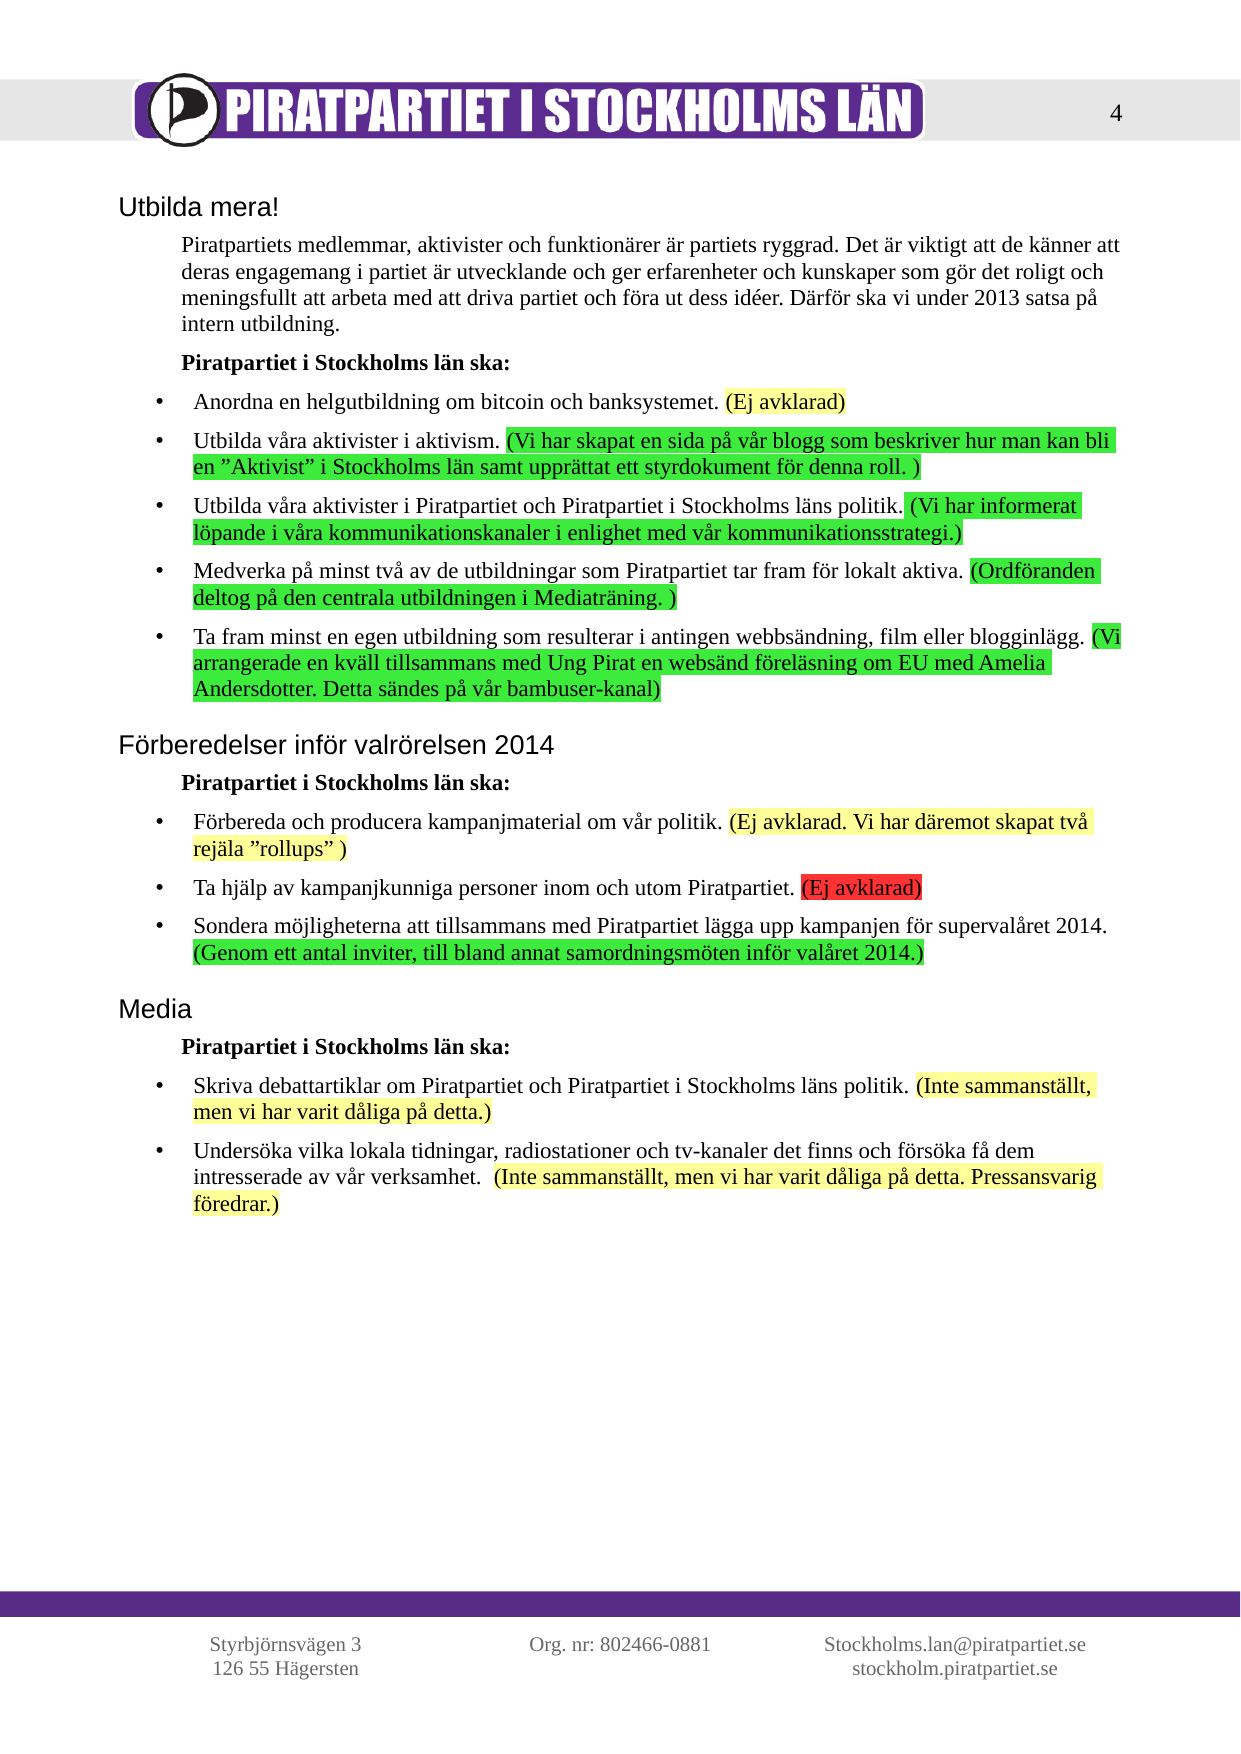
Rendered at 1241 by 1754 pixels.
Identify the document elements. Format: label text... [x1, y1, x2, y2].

subtitle Utbilda mera! [118, 191, 1122, 222]
list Utbilda våra aktivister i Piratpartiet och Piratpartiet i Stockholms läns politik. (Vi har informerat löpande i våra kommunikationskanaler i enlighet med vår kommunikationsstrategi.) [156, 492, 1122, 545]
list Ta hjälp av kampanjkunniga personer inom och utom Piratpartiet. (Ej avklarad) [156, 873, 1122, 900]
text Piratpartiet i Stockholms län ska: [181, 769, 1122, 796]
list Anordna en helgutbildning om bitcoin och banksystemet. (Ej avklarad) [156, 388, 1122, 414]
list Utbilda våra aktivister i aktivism. (Vi har skapat en sida på vår blogg som beskriver hur man kan bli en ”Aktivist” i Stockholms län samt upprättat ett styrdokument för denna roll. ) [156, 427, 1122, 480]
subtitle Förberedelser inför valrörelsen 2014 [118, 729, 1122, 761]
text Piratpartiet i Stockholms län ska: [181, 1033, 1122, 1059]
text Piratpartiets medlemmar, aktivister och funktionärer är partiets ryggrad. Det är viktigt att de känner att deras engagemang i partiet är utvecklande och ger erfarenheter och kunskaper som gör det roligt och meningsfullt att arbeta med att driva partiet och föra ut dess idéer. Därför ska vi under 2013 satsa på intern utbildning. [181, 231, 1122, 337]
list Undersöka vilka lokala tidningar, radiostationer och tv-kanaler det finns och försöka få dem intresserade av vår verksamhet. (Inte sammanställt, men vi har varit dåliga på detta. Pressansvarig föredrar.) [156, 1137, 1122, 1216]
list Förbereda och producera kampanjmaterial om vår politik. (Ej avklarad. Vi har däremot skapat två rejäla ”rollups” ) [156, 808, 1122, 861]
list Sondera möjligheterna att tillsammans med Piratpartiet lägga upp kampanjen för supervalåret 2014. (Genom ett antal inviter, till bland annat samordningsmöten inför valåret 2014.) [156, 912, 1122, 965]
list Skriva debattartiklar om Piratpartiet och Piratpartiet i Stockholms läns politik. (Inte sammanställt, men vi har varit dåliga på detta.) [156, 1072, 1122, 1124]
list Ta fram minst en egen utbildning som resulterar i antingen webbsändning, film eller blogginlägg. (Vi arrangerade en kväll tillsammans med Ung Pirat en websänd föreläsning om EU med Amelia Andersdotter. Detta sändes på vår bambuser-kanal) [156, 623, 1122, 702]
text Piratpartiet i Stockholms län ska: [181, 349, 1122, 376]
subtitle Media [118, 993, 1122, 1024]
list Medverka på minst två av de utbildningar som Piratpartiet tar fram för lokalt aktiva. (Ordföranden deltog på den centrala utbildningen i Mediaträning. ) [156, 557, 1122, 610]
picture [131, 73, 926, 147]
